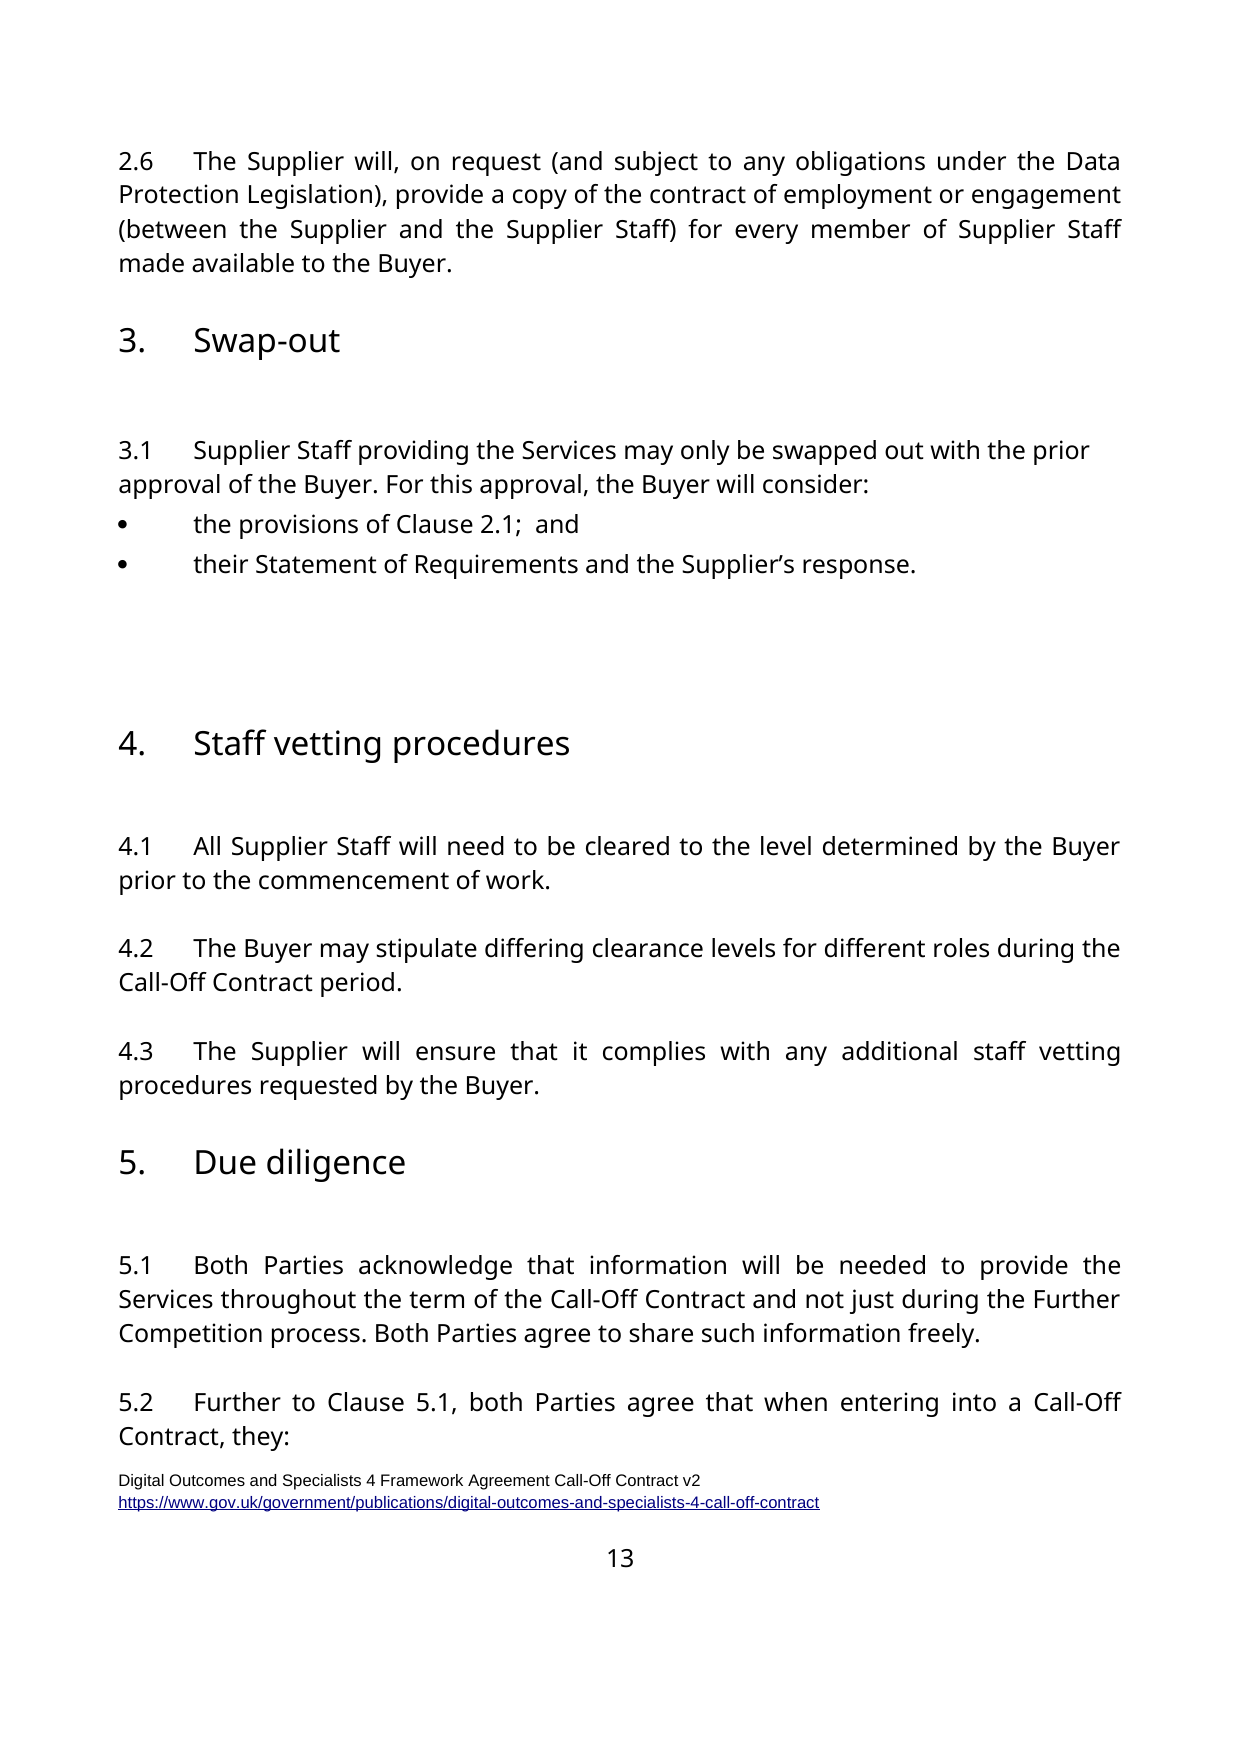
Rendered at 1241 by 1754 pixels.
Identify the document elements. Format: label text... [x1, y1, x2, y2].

text 4.2 The Buyer may stipulate differing clearance levels for different roles during the Call-Off Contract period. [118, 931, 1122, 999]
text 5.1 Both Parties acknowledge that information will be needed to provide the Services throughout the term of the Call-Off Contract and not just during the Further Competition process. Both Parties agree to share such information freely. [118, 1248, 1122, 1350]
subtitle 3. Swap-out [118, 317, 1122, 362]
text 2.6 The Supplier will, on request (and subject to any obligations under the Data Protection Legislation), provide a copy of the contract of employment or engagement (between the Supplier and the Supplier Staff) for every member of Supplier Staff made available to the Buyer. [118, 143, 1122, 279]
subtitle 5. Due diligence [118, 1139, 1122, 1184]
text 4.3 The Supplier will ensure that it complies with any additional staff vetting procedures requested by the Buyer. [118, 1033, 1122, 1101]
list the provisions of Clause 2.1; and [118, 507, 1125, 541]
list their Statement of Requirements and the Supplier’s response. [118, 547, 1125, 581]
text 4.1 All Supplier Staff will need to be cleared to the level determined by the Buyer prior to the commencement of work. [118, 829, 1122, 897]
subtitle 4. Staff vetting procedures [118, 720, 1122, 765]
text 5.2 Further to Clause 5.1, both Parties agree that when entering into a Call-Off Contract, they: [118, 1384, 1122, 1452]
text 3.1 Supplier Staff providing the Services may only be swapped out with the prior approval of the Buyer. For this approval, the Buyer will consider: [118, 432, 1125, 500]
